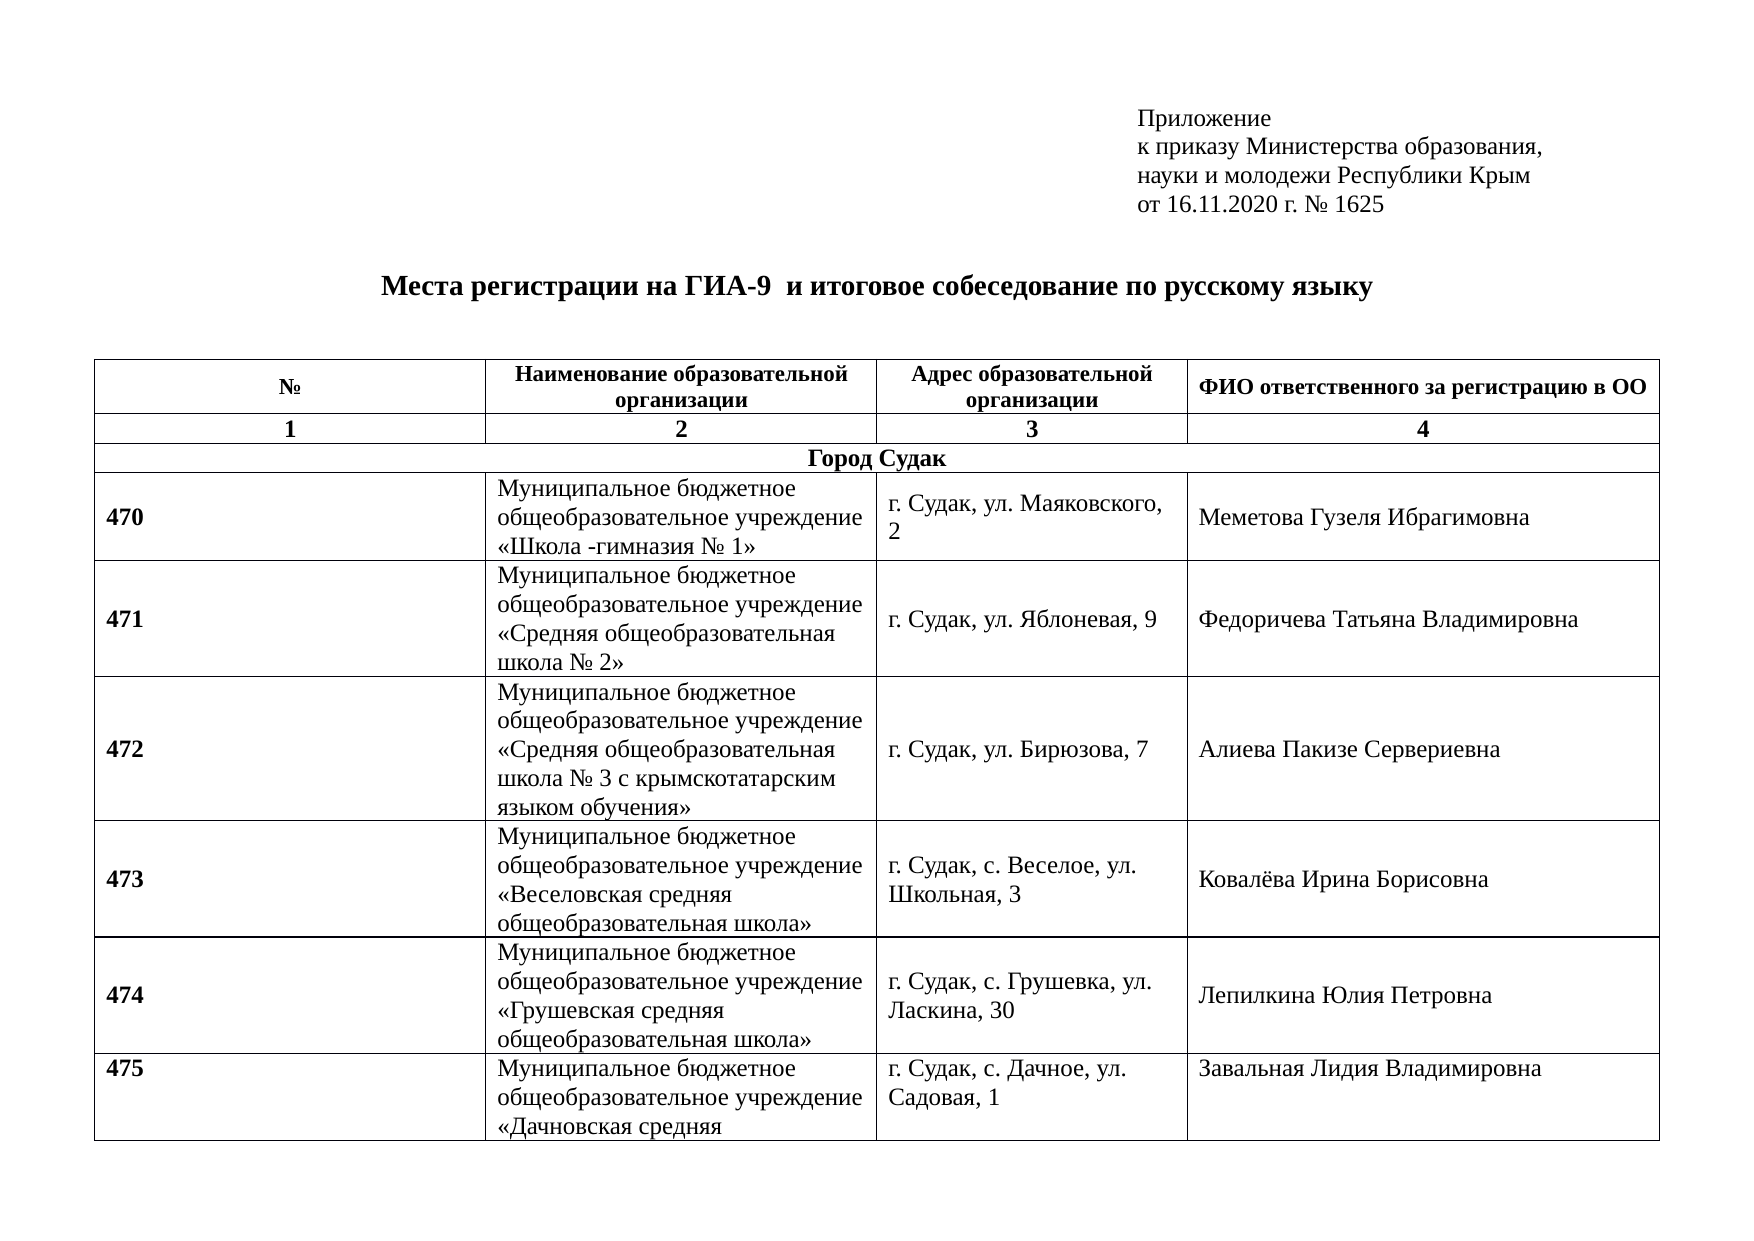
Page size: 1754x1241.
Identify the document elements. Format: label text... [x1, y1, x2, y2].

table_header Адрес образовательной организации [877, 360, 1187, 413]
table_cell г. Судак, с. Дачное, ул. Садовая, 1 [877, 1054, 1187, 1140]
table_header ФИО ответственного за регистрацию в ОО [1188, 360, 1659, 413]
table_cell Федоричева Татьяна Владимировна [1188, 561, 1659, 676]
table_cell 475 [95, 1054, 485, 1140]
table_cell 472 [95, 677, 485, 820]
text Места регистрации на ГИА-9 и итоговое собеседование по русскому языку [118, 268, 1636, 301]
table_cell г. Судак, с. Грушевка, ул. Ласкина, 30 [877, 938, 1187, 1052]
table_cell 470 [95, 473, 485, 559]
table_cell 1 [95, 414, 485, 442]
table_cell Муниципальное бюджетное общеобразовательное учреждение «Средняя общеобразовательная школа № 2» [486, 561, 876, 676]
table_cell Ковалёва Ирина Борисовна [1188, 821, 1659, 936]
table_cell 474 [95, 938, 485, 1052]
table_cell г. Судак, с. Веселое, ул. Школьная, 3 [877, 821, 1187, 936]
table_header № [95, 360, 485, 413]
table_cell Город Судак [95, 444, 1659, 472]
table_cell Меметова Гузеля Ибрагимовна [1188, 473, 1659, 559]
table_cell 3 [877, 414, 1187, 442]
table_cell Лепилкина Юлия Петровна [1188, 938, 1659, 1052]
table_cell г. Судак, ул. Яблоневая, 9 [877, 561, 1187, 676]
text к приказу Министерства образования, [1137, 131, 1636, 160]
text от 16.11.2020 г. № 1625 [1137, 189, 1636, 218]
table_cell г. Судак, ул. Маяковского, 2 [877, 473, 1187, 559]
table_cell 473 [95, 821, 485, 936]
table_cell Алиева Пакизе Сервериевна [1188, 677, 1659, 820]
text Приложение [1137, 103, 1636, 131]
table_cell Муниципальное бюджетное общеобразовательное учреждение «Дачновская средняя [486, 1054, 876, 1140]
table_cell Муниципальное бюджетное общеобразовательное учреждение «Школа -гимназия № 1» [486, 473, 876, 559]
table_cell Муниципальное бюджетное общеобразовательное учреждение «Средняя общеобразовательная школа № 3 с крымскотатарским языком обучения» [486, 677, 876, 820]
table_cell 2 [486, 414, 876, 442]
table_header Наименование образовательной организации [486, 360, 876, 413]
text науки и молодежи Республики Крым [1137, 160, 1636, 189]
table_cell 4 [1188, 414, 1659, 442]
table_cell 471 [95, 561, 485, 676]
table_cell Завальная Лидия Владимировна [1188, 1054, 1659, 1140]
table_cell г. Судак, ул. Бирюзова, 7 [877, 677, 1187, 820]
table_cell Муниципальное бюджетное общеобразовательное учреждение «Грушевская средняя общеобразовательная школа» [486, 938, 876, 1052]
table_cell Муниципальное бюджетное общеобразовательное учреждение «Веселовская средняя общеобразовательная школа» [486, 821, 876, 936]
